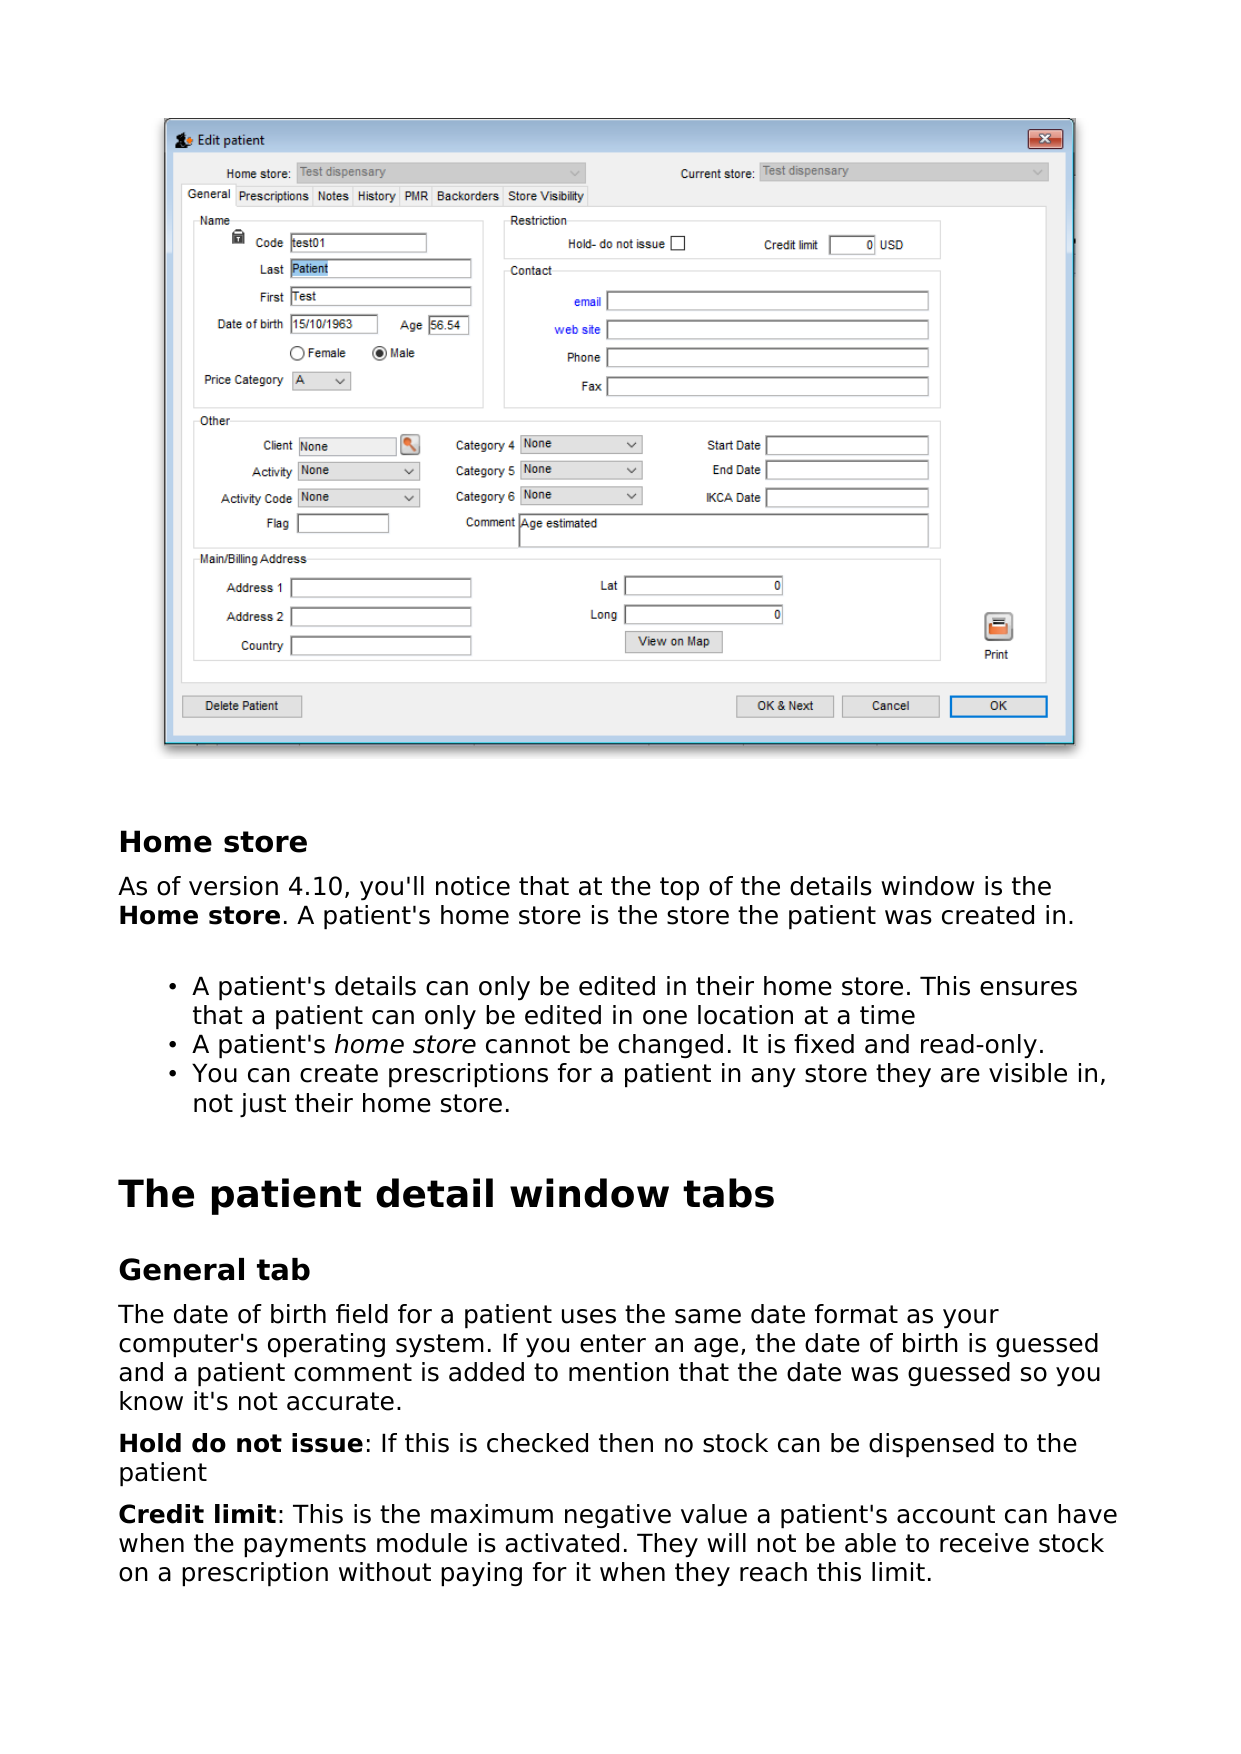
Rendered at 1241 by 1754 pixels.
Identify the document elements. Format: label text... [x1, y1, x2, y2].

list A patient's home store cannot be changed. It is fixed and read-only. [177, 1030, 1122, 1059]
subtitle General tab [118, 1253, 1122, 1287]
subtitle The patient detail window tabs [118, 1172, 1122, 1216]
list A patient's details can only be edited in their home store. This ensures that a patient can only be edited in one location at a time [177, 972, 1122, 1030]
picture [151, 118, 1089, 759]
text The date of birth field for a patient uses the same date format as your computer's operating system. If you enter an age, the date of birth is guessed and a patient comment is added to mention that the date was guessed so you know it's not accurate. [118, 1300, 1122, 1417]
subtitle Home store [118, 825, 1122, 859]
text As of version 4.10, you'll notice that at the top of the details window is the Home store. A patient's home store is the store the patient was created in. [118, 872, 1122, 930]
list You can create prescriptions for a patient in any store they are visible in, not just their home store. [177, 1059, 1122, 1118]
text Hold do not issue: If this is checked then no stock can be dispensed to the patient [118, 1429, 1122, 1487]
text Credit limit: This is the maximum negative value a patient's account can have when the payments module is activated. They will not be able to receive stock on a prescription without paying for it when they reach this limit. [118, 1500, 1122, 1587]
